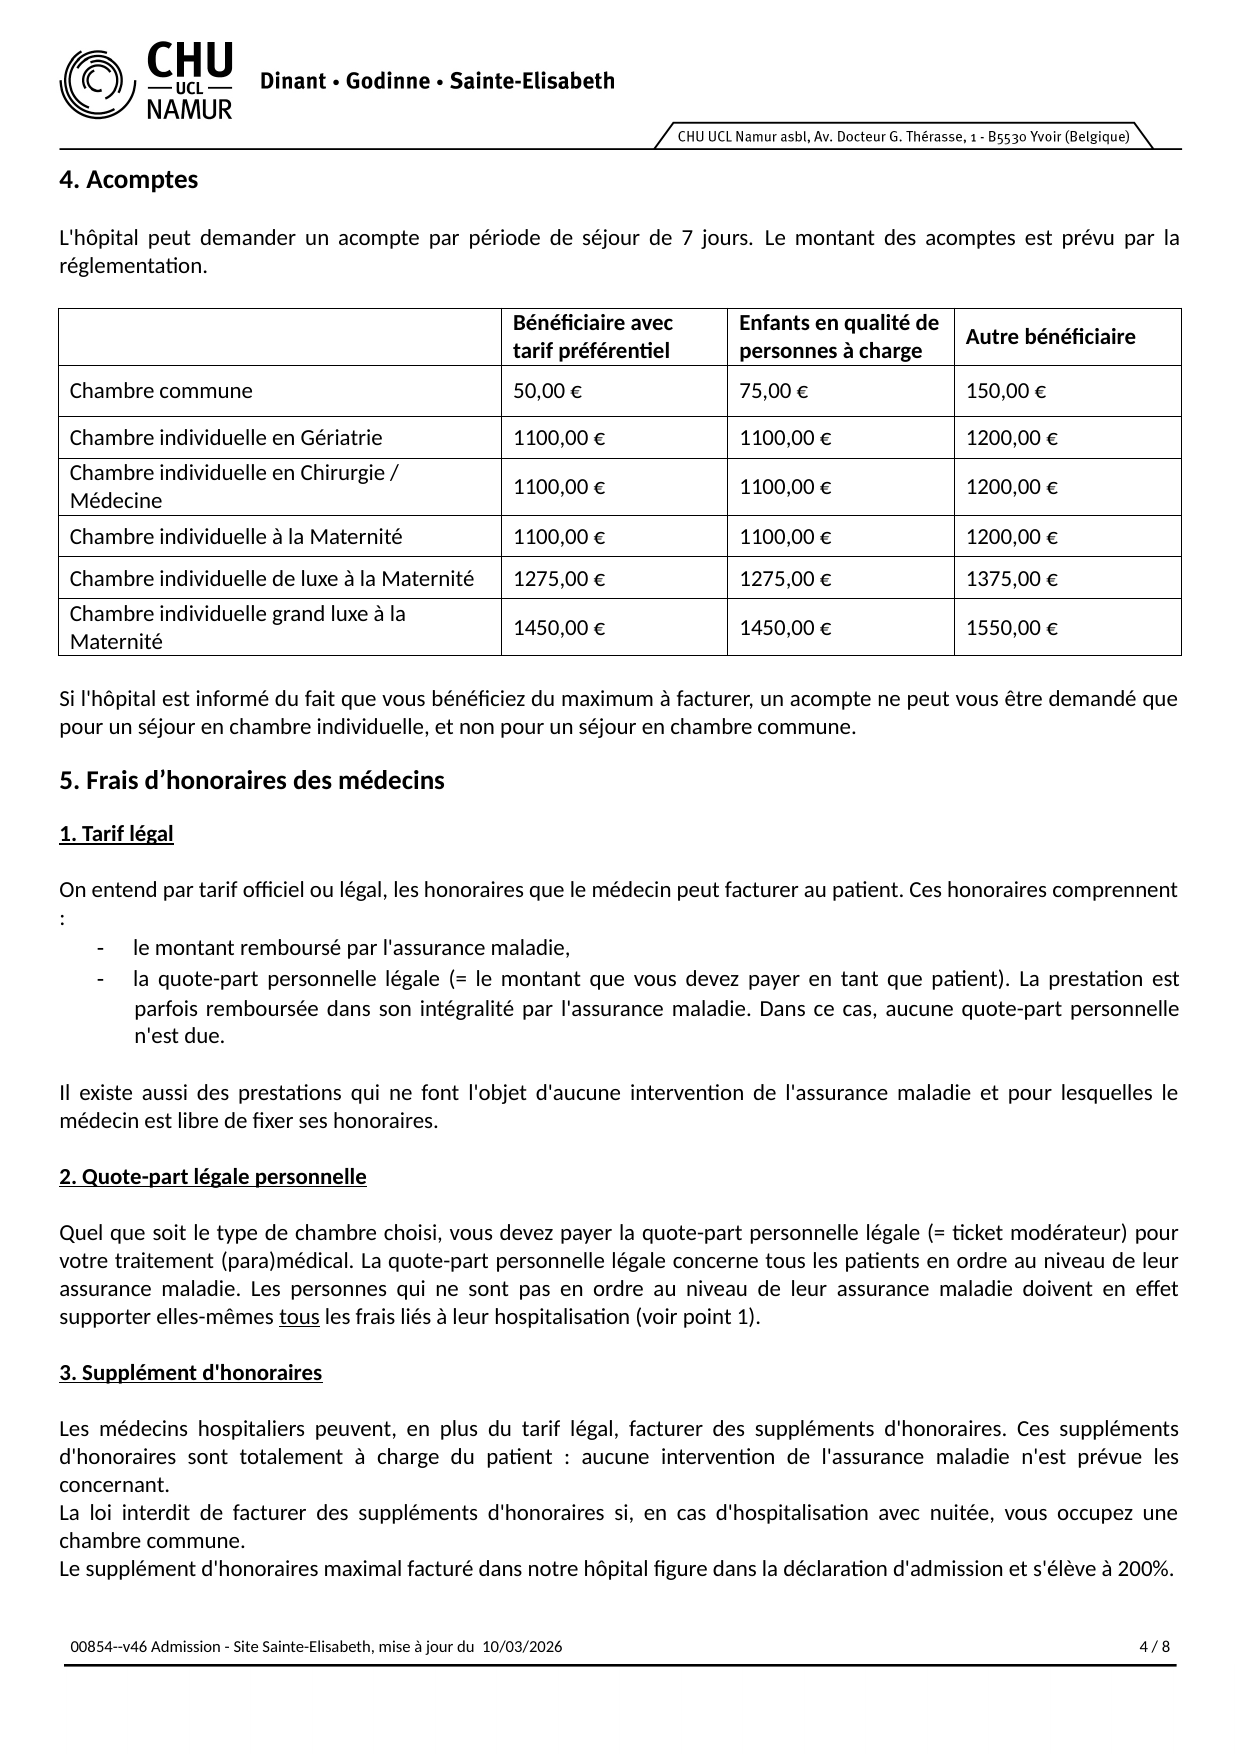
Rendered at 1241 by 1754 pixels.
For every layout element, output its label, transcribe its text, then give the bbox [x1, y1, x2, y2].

table_cell 1100,00 € [728, 459, 954, 514]
table_cell 1200,00 € [955, 417, 1181, 457]
table_cell Chambre individuelle à la Maternité [59, 516, 501, 556]
text L'hôpital peut demander un acompte par période de séjour de 7 jours. Le montant des acomptes est prévu par la réglementation. [59, 223, 1181, 279]
table_cell 1275,00 € [728, 557, 954, 598]
table_cell 1550,00 € [955, 599, 1181, 655]
table_cell 1100,00 € [502, 516, 727, 556]
list le montant remboursé par l'assurance maladie, [97, 931, 1181, 962]
table_cell 1100,00 € [728, 516, 954, 556]
table_cell 1450,00 € [502, 599, 727, 655]
table_cell 75,00 € [728, 366, 954, 416]
table_cell Chambre individuelle grand luxe à la Maternité [59, 599, 501, 655]
text Si l'hôpital est informé du fait que vous bénéficiez du maximum à facturer, un acompte ne peut vous être demandé que pour un séjour en chambre individuelle, et non pour un séjour en chambre commune. [59, 684, 1181, 740]
table_cell 1375,00 € [955, 557, 1181, 598]
table_header Enfants en qualité de personnes à charge [728, 309, 954, 364]
text 3. Supplément d'honoraires [59, 1358, 1181, 1386]
table_cell 1100,00 € [502, 459, 727, 514]
text Le supplément d'honoraires maximal facturé dans notre hôpital figure dans la déclaration d'admission et s'élève à 200%. [59, 1554, 1181, 1582]
subtitle 5. Frais d’honoraires des médecins [59, 763, 1181, 796]
text On entend par tarif officiel ou légal, les honoraires que le médecin peut facturer au patient. Ces honoraires comprennent : [59, 875, 1181, 931]
text Il existe aussi des prestations qui ne font l'objet d'aucune intervention de l'assurance maladie et pour lesquelles le médecin est libre de fixer ses honoraires. [59, 1078, 1181, 1134]
table_header [59, 309, 501, 364]
text La loi interdit de facturer des suppléments d'honoraires si, en cas d'hospitalisation avec nuitée, vous occupez une chambre commune. [59, 1498, 1181, 1554]
table_cell 1450,00 € [728, 599, 954, 655]
table_cell Chambre commune [59, 366, 501, 416]
table_cell Chambre individuelle en Gériatrie [59, 417, 501, 457]
table_cell 1100,00 € [502, 417, 727, 457]
text Les médecins hospitaliers peuvent, en plus du tarif légal, facturer des suppléments d'honoraires. Ces suppléments d'honoraires sont totalement à charge du patient : aucune intervention de l'assurance maladie n'est prévue les concernant. [59, 1414, 1181, 1498]
table_cell 1275,00 € [502, 557, 727, 598]
table_cell 150,00 € [955, 366, 1181, 416]
table_cell 50,00 € [502, 366, 727, 416]
text 1. Tarif légal [59, 819, 1181, 847]
table_header Bénéficiaire avec tarif préférentiel [502, 309, 727, 364]
table_cell Chambre individuelle en Chirurgie / Médecine [59, 459, 501, 514]
table_header Autre bénéficiaire [955, 309, 1181, 364]
text Quel que soit le type de chambre choisi, vous devez payer la quote-part personnelle légale (= ticket modérateur) pour votre traitement (para)médical. La quote-part personnelle légale concerne tous les patients en ordre au niveau de leur assurance maladie. Les personnes qui ne sont pas en ordre au niveau de leur assurance maladie doivent en effet supporter elles-mêmes tous les frais liés à leur hospitalisation (voir point 1). [59, 1218, 1181, 1330]
subtitle 4. Acomptes [59, 162, 1181, 195]
table_cell Chambre individuelle de luxe à la Maternité [59, 557, 501, 598]
table_cell 1200,00 € [955, 459, 1181, 514]
list la quote-part personnelle légale (= le montant que vous devez payer en tant que patient). La prestation est parfois remboursée dans son intégralité par l'assurance maladie. Dans ce cas, aucune quote-part personnelle n'est due. [97, 962, 1181, 1050]
text 2. Quote-part légale personnelle [59, 1162, 1181, 1190]
table_cell 1200,00 € [955, 516, 1181, 556]
table_cell 1100,00 € [728, 417, 954, 457]
